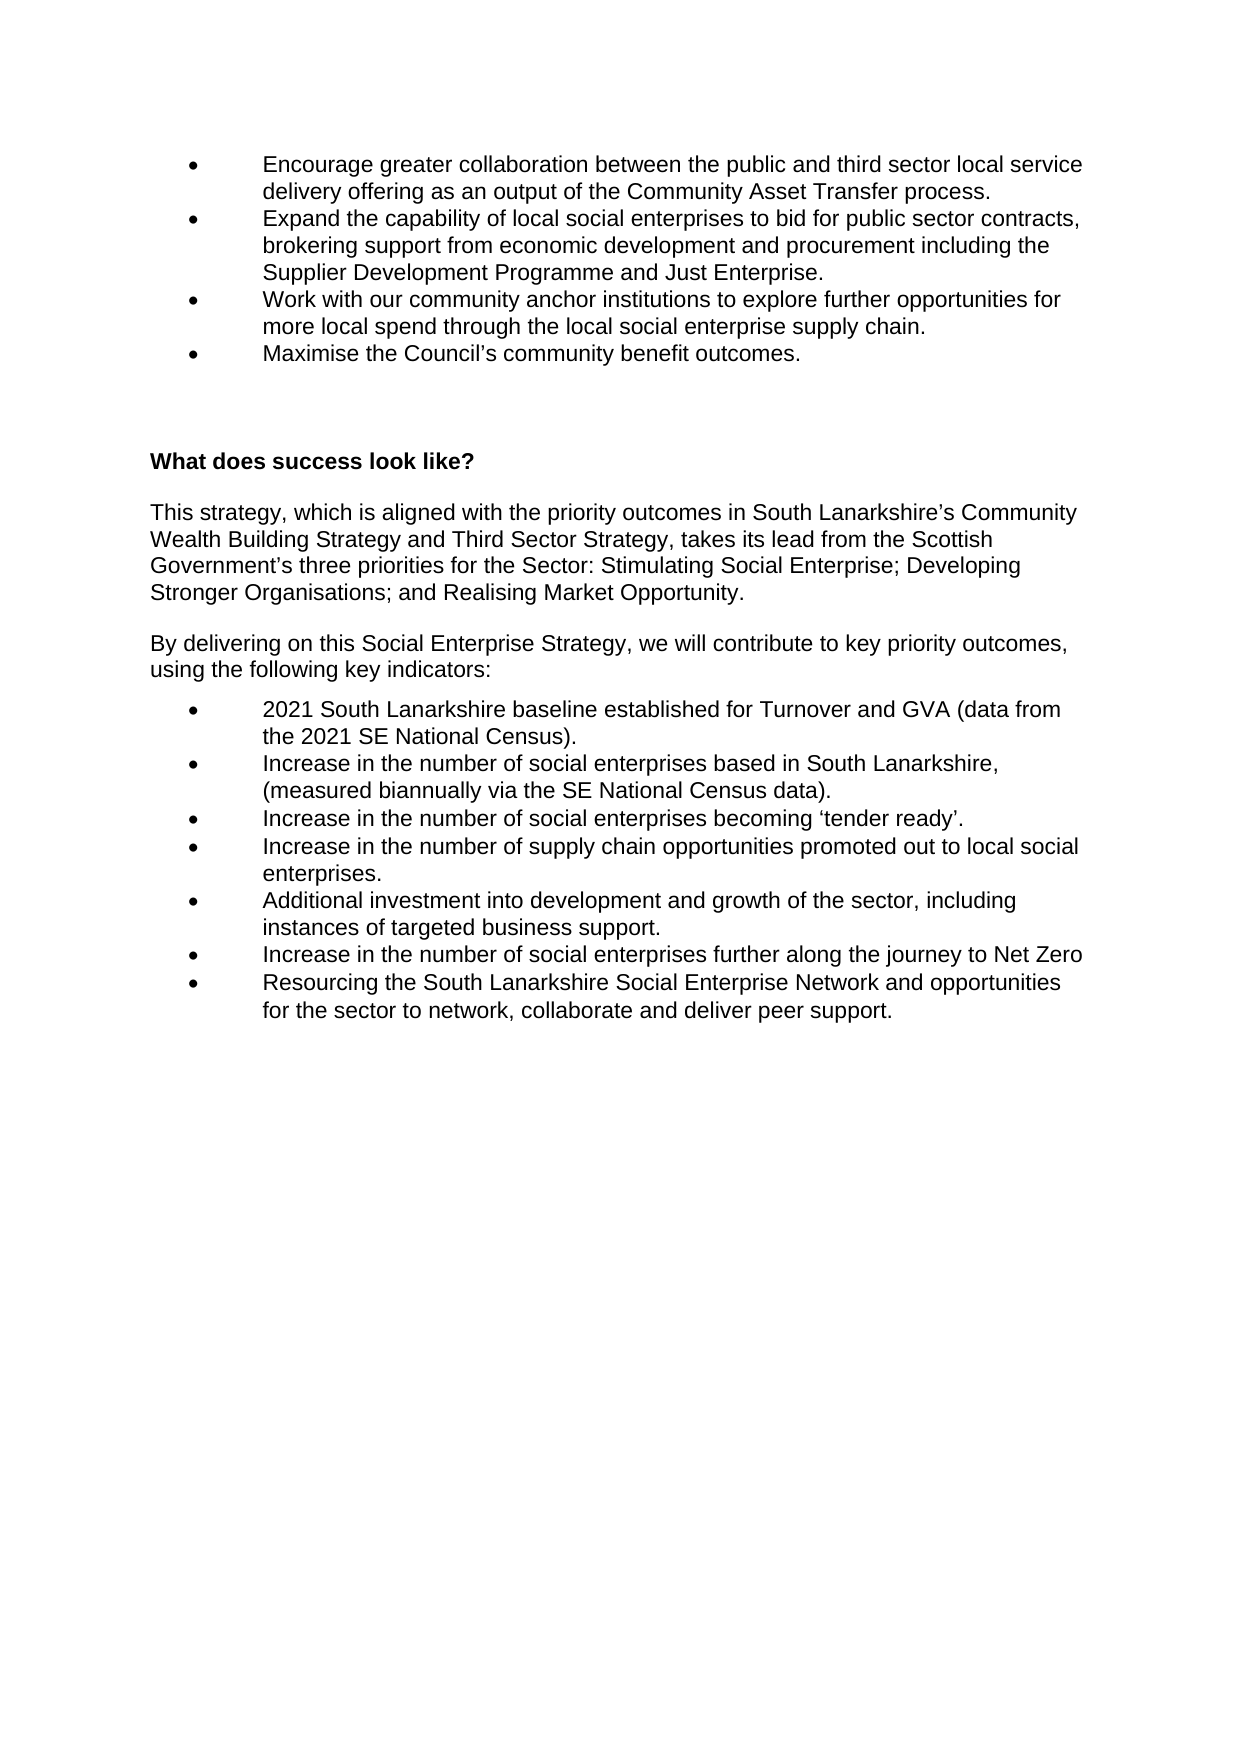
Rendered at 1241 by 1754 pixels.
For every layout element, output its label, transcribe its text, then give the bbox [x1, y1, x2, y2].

list Resourcing the South Lanarkshire Social Enterprise Network and opportunities for the sector to network, collaborate and deliver peer support. [187, 968, 1090, 1023]
list Increase in the number of social enterprises further along the journey to Net Zero [187, 941, 1090, 968]
list Encourage greater collaboration between the public and third sector local service delivery offering as an output of the Community Asset Transfer process. [187, 150, 1090, 204]
text By delivering on this Social Enterprise Strategy, we will contribute to key priority outcomes, using the following key indicators: [150, 630, 1090, 682]
text This strategy, which is aligned with the priority outcomes in South Lanarkshire’s Community Wealth Building Strategy and Third Sector Strategy, takes its lead from the Scottish Government’s three priorities for the Sector: Stimulating Social Enterprise; Developing Stronger Organisations; and Realising Market Opportunity. [150, 499, 1090, 605]
list Increase in the number of social enterprises becoming ‘tender ready’. [187, 804, 1090, 832]
text What does success look like? [150, 448, 1090, 474]
list Additional investment into development and growth of the sector, including instances of targeted business support. [187, 886, 1090, 941]
list Increase in the number of supply chain opportunities promoted out to local social enterprises. [187, 832, 1090, 886]
list Expand the capability of local social enterprises to bid for public sector contracts, brokering support from economic development and procurement including the Supplier Development Programme and Just Enterprise. [187, 204, 1090, 285]
list Increase in the number of social enterprises based in South Lanarkshire, (measured biannually via the SE National Census data). [187, 749, 1090, 804]
list Maximise the Council’s community benefit outcomes. [187, 339, 1090, 367]
list 2021 South Lanarkshire baseline established for Turnover and GVA (data from the 2021 SE National Census). [187, 695, 1090, 749]
list Work with our community anchor institutions to explore further opportunities for more local spend through the local social enterprise supply chain. [187, 285, 1090, 339]
